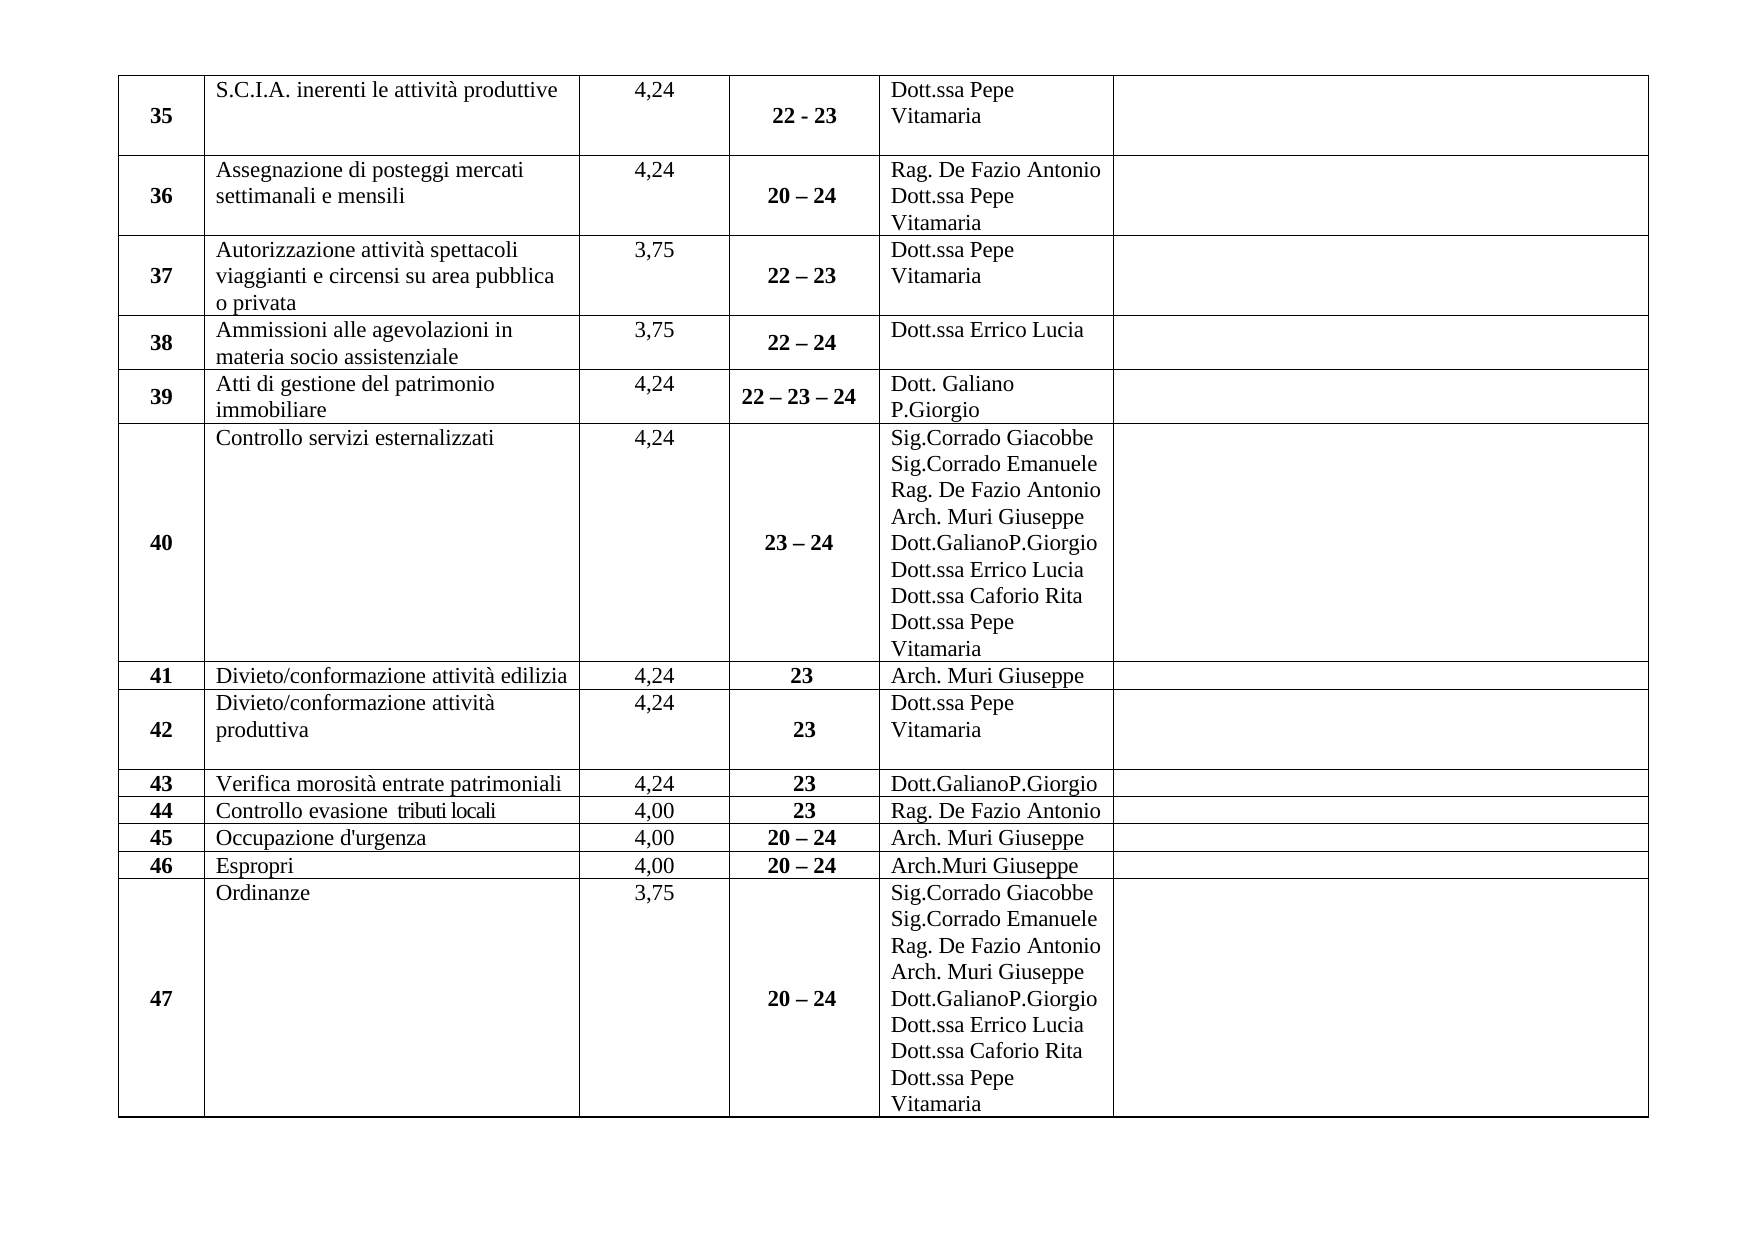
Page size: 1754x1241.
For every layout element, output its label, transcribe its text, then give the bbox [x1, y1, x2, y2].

table_cell 42 [119, 690, 204, 768]
table_cell Dott. Galiano P.Giorgio [880, 370, 1113, 423]
table_cell 22 – 23 – 24 [730, 370, 879, 423]
table_cell 20 – 24 [730, 879, 879, 1116]
table_cell [1114, 824, 1648, 851]
table_cell Autorizzazione attività spettacoli viaggianti e circensi su area pubblica o privata [205, 236, 579, 315]
table_cell [1114, 797, 1648, 823]
table_cell 3,75 [580, 236, 729, 315]
table_cell Dott.GalianoP.Giorgio [880, 770, 1113, 796]
table_cell Verifica morosità entrate patrimoniali [205, 770, 579, 796]
table_cell [1114, 156, 1648, 235]
table_cell 4,24 [580, 156, 729, 235]
table_cell 23 [730, 797, 879, 823]
table_cell 36 [119, 156, 204, 235]
table_cell 40 [119, 424, 204, 661]
table_cell 3,75 [580, 316, 729, 369]
table_cell [1114, 770, 1648, 796]
table_cell 41 [119, 662, 204, 688]
table_cell [1114, 370, 1648, 423]
table_cell Rag. De Fazio Antonio Dott.ssa Pepe Vitamaria [880, 156, 1113, 235]
table_cell Dott.ssa Pepe Vitamaria [880, 236, 1113, 315]
table_cell 4,24 [580, 770, 729, 796]
table_cell [1114, 879, 1648, 1116]
table_cell Dott.ssa Pepe Vitamaria [880, 690, 1113, 768]
table_cell 22 - 23 [730, 76, 879, 155]
table_cell 37 [119, 236, 204, 315]
table_cell Atti di gestione del patrimonio immobiliare [205, 370, 579, 423]
table_cell 22 – 23 [730, 236, 879, 315]
table_cell Controllo servizi esternalizzati [205, 424, 579, 661]
table_cell Dott.ssa Pepe Vitamaria [880, 76, 1113, 155]
table_cell 3,75 [580, 879, 729, 1116]
table_cell 47 [119, 879, 204, 1116]
table_cell 38 [119, 316, 204, 369]
table_cell Rag. De Fazio Antonio [880, 797, 1113, 823]
table_cell Ordinanze [205, 879, 579, 1116]
table_cell Arch. Muri Giuseppe [880, 662, 1113, 688]
table_cell 4,24 [580, 76, 729, 155]
table_cell Sig.Corrado Giacobbe Sig.Corrado Emanuele Rag. De Fazio Antonio Arch. Muri Giuseppe Dott.GalianoP.Giorgio Dott.ssa Errico Lucia Dott.ssa Caforio Rita Dott.ssa Pepe Vitamaria [880, 424, 1113, 661]
table_cell [1114, 424, 1648, 661]
table_cell 4,24 [580, 690, 729, 768]
table_cell 23 – 24 [730, 424, 879, 661]
table_cell 45 [119, 824, 204, 851]
table_cell 39 [119, 370, 204, 423]
table_cell 23 [730, 770, 879, 796]
table_cell S.C.I.A. inerenti le attività produttive [205, 76, 579, 155]
table_cell 4,00 [580, 852, 729, 878]
table_cell [1114, 662, 1648, 688]
table_cell [1114, 316, 1648, 369]
table_cell 4,24 [580, 370, 729, 423]
table_cell 4,24 [580, 662, 729, 688]
table_cell Assegnazione di posteggi mercati settimanali e mensili [205, 156, 579, 235]
table_cell 20 – 24 [730, 852, 879, 878]
table_cell Controllo evasione tributi locali [205, 797, 579, 823]
table_cell Sig.Corrado Giacobbe Sig.Corrado Emanuele Rag. De Fazio Antonio Arch. Muri Giuseppe Dott.GalianoP.Giorgio Dott.ssa Errico Lucia Dott.ssa Caforio Rita Dott.ssa Pepe Vitamaria [880, 879, 1113, 1116]
table_cell 43 [119, 770, 204, 796]
table_cell Arch. Muri Giuseppe [880, 824, 1113, 851]
table_cell Occupazione d'urgenza [205, 824, 579, 851]
table_cell 22 – 24 [730, 316, 879, 369]
table_cell [1114, 236, 1648, 315]
table_cell 44 [119, 797, 204, 823]
table_cell Divieto/conformazione attività produttiva [205, 690, 579, 768]
table_cell 46 [119, 852, 204, 878]
table_cell Espropri [205, 852, 579, 878]
table_cell 20 – 24 [730, 824, 879, 851]
table_cell [1114, 76, 1648, 155]
table_cell 4,00 [580, 797, 729, 823]
table_cell Ammissioni alle agevolazioni in materia socio assistenziale [205, 316, 579, 369]
table_cell 23 [730, 662, 879, 688]
table_cell 20 – 24 [730, 156, 879, 235]
table_cell 35 [119, 76, 204, 155]
table_cell 4,24 [580, 424, 729, 661]
table_cell 23 [730, 690, 879, 768]
table_cell Arch.Muri Giuseppe [880, 852, 1113, 878]
table_cell [1114, 852, 1648, 878]
table_cell 4,00 [580, 824, 729, 851]
table_cell Divieto/conformazione attività edilizia [205, 662, 579, 688]
table_cell Dott.ssa Errico Lucia [880, 316, 1113, 369]
table_cell [1114, 690, 1648, 768]
